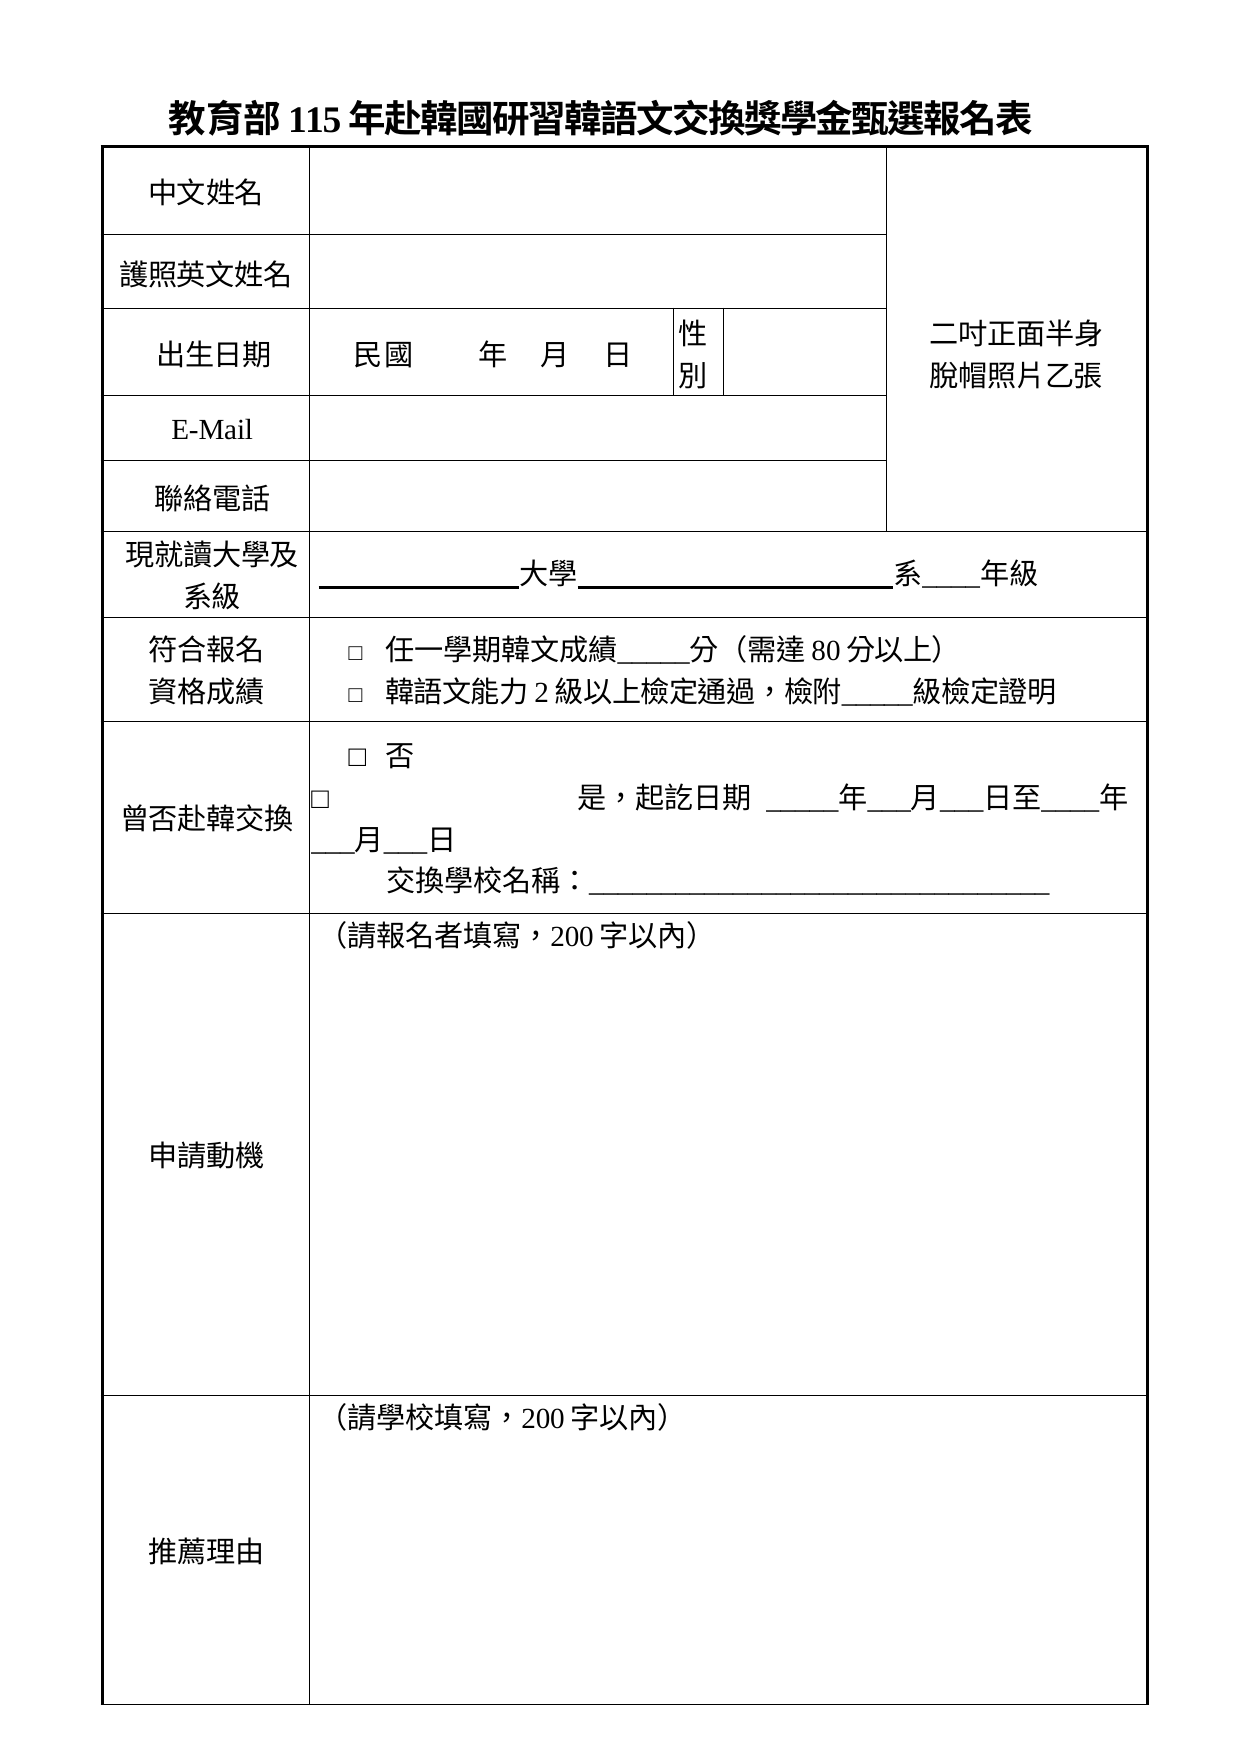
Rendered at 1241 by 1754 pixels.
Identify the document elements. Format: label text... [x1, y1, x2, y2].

table_cell [724, 309, 886, 395]
table_cell [310, 235, 886, 307]
table_cell 否 是，起訖日期 _____年___月___日至____年___月___日 交換學校名稱：________________________________ [310, 722, 1146, 913]
table_cell [310, 396, 886, 460]
table_cell 性別 [674, 309, 723, 395]
table_header 二吋正面半身 脫帽照片乙張 [887, 148, 1146, 531]
table_cell E-Mail [104, 396, 309, 460]
table_cell 推薦理由 [104, 1396, 309, 1704]
table_cell [310, 461, 886, 531]
table_header 中文姓名 [104, 148, 309, 234]
table_cell 聯絡電話 [104, 461, 309, 531]
table_cell 大學 系____年級 [310, 532, 1146, 616]
table_cell 護照英文姓名 [104, 235, 309, 307]
table_cell 民國 年 月 日 [310, 309, 673, 395]
table_cell 現就讀大學及系級 [104, 532, 309, 616]
table_cell 曾否赴韓交換 [104, 722, 309, 913]
table_cell （請報名者填寫，200字以內） [310, 914, 1146, 1395]
table_cell 申請動機 [104, 914, 309, 1395]
table_header [310, 148, 886, 234]
table_cell 任一學期韓文成績_____分（需達80分以上） 韓語文能力2級以上檢定通過，檢附_____級檢定證明 [310, 618, 1146, 721]
text 教育部115年赴韓國研習韓語文交換獎學金甄選報名表 [75, 89, 1128, 143]
table_cell 符合報名 資格成績 [104, 618, 309, 721]
table_cell 出生日期 [104, 309, 309, 395]
table_cell （請學校填寫，200字以內） [310, 1396, 1146, 1704]
